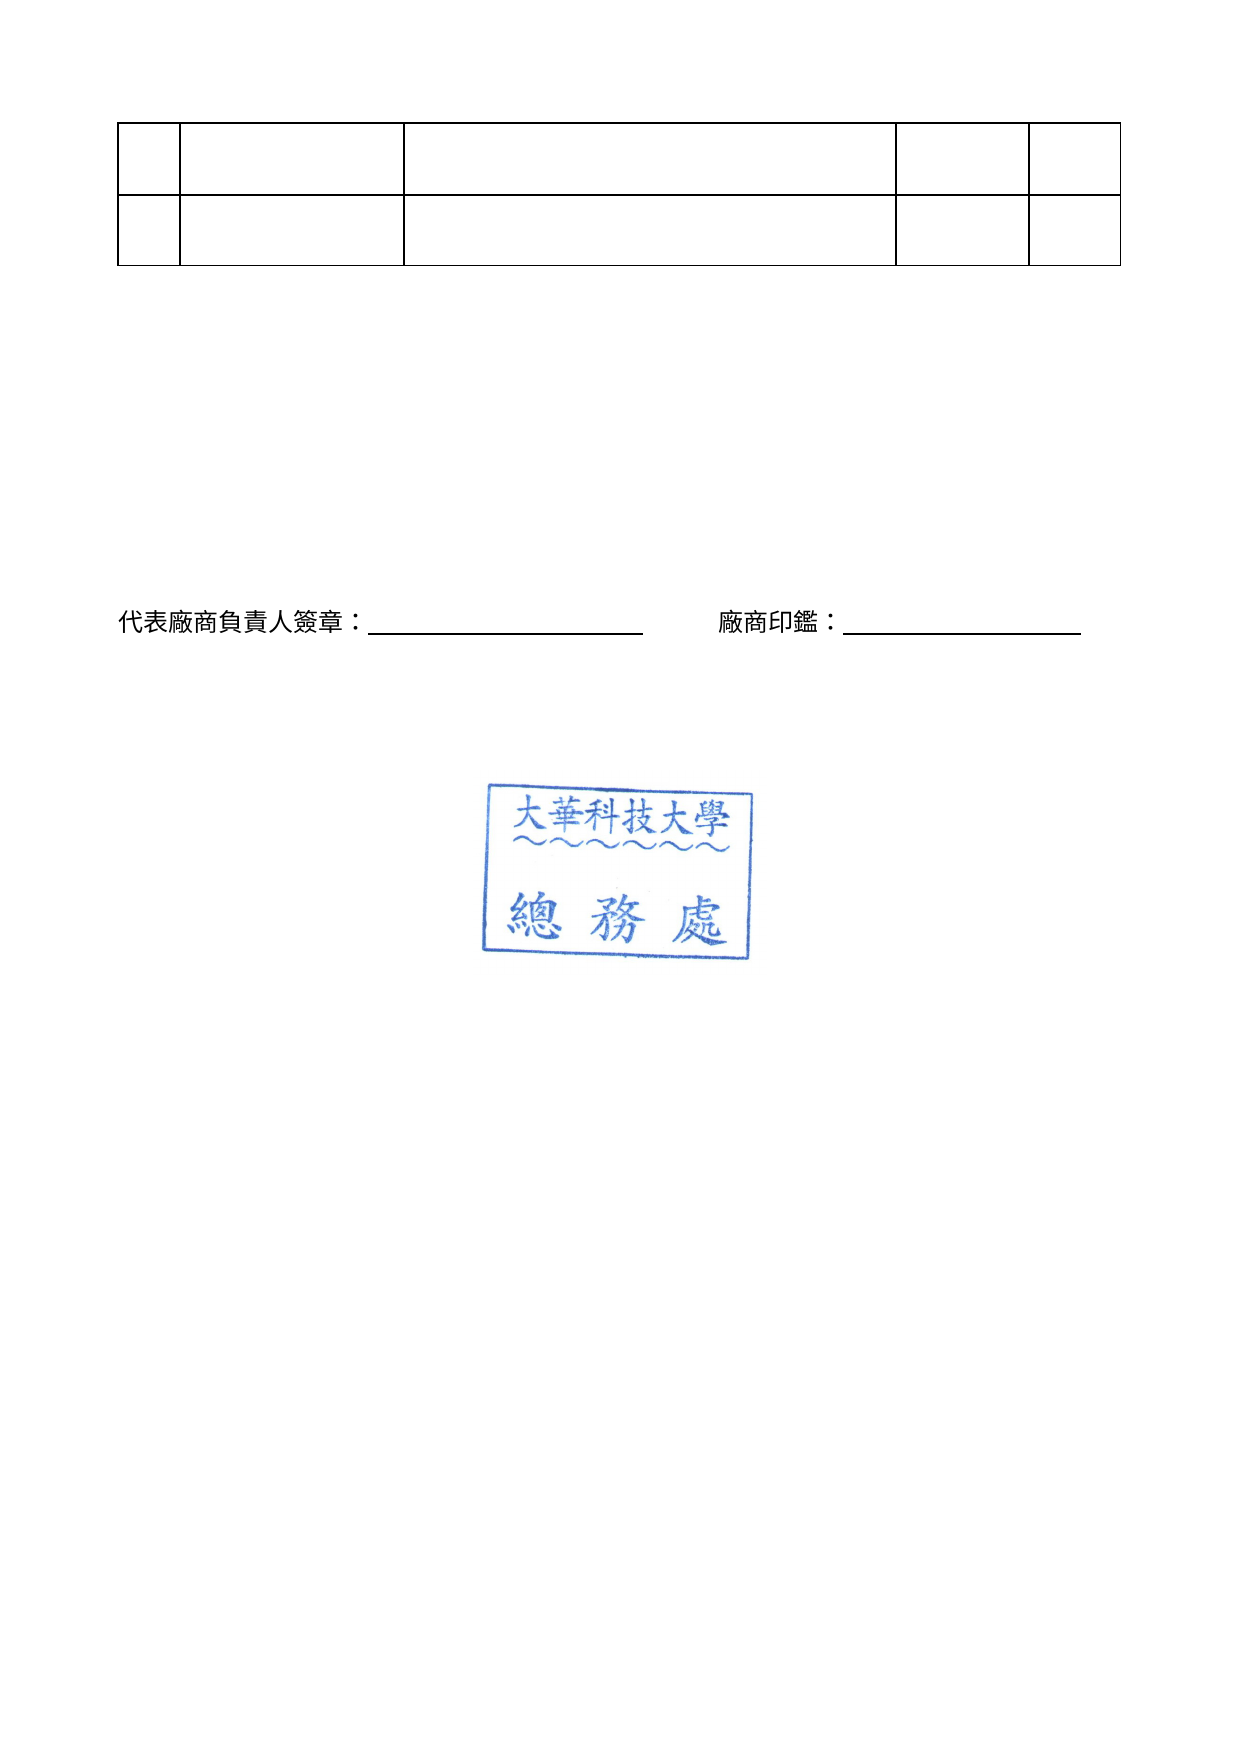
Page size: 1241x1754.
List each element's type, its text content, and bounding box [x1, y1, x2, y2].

table_cell [1030, 124, 1120, 194]
table_cell [897, 124, 1028, 194]
table_cell [405, 196, 895, 265]
table_cell [1030, 196, 1120, 265]
table_cell [119, 124, 179, 194]
text 代表廠商負責人簽章： 廠商印鑑： [118, 579, 1122, 641]
table_cell [181, 196, 403, 265]
table_cell [405, 124, 895, 194]
table_cell [897, 196, 1028, 265]
table_cell [119, 196, 179, 265]
table_cell [181, 124, 403, 194]
